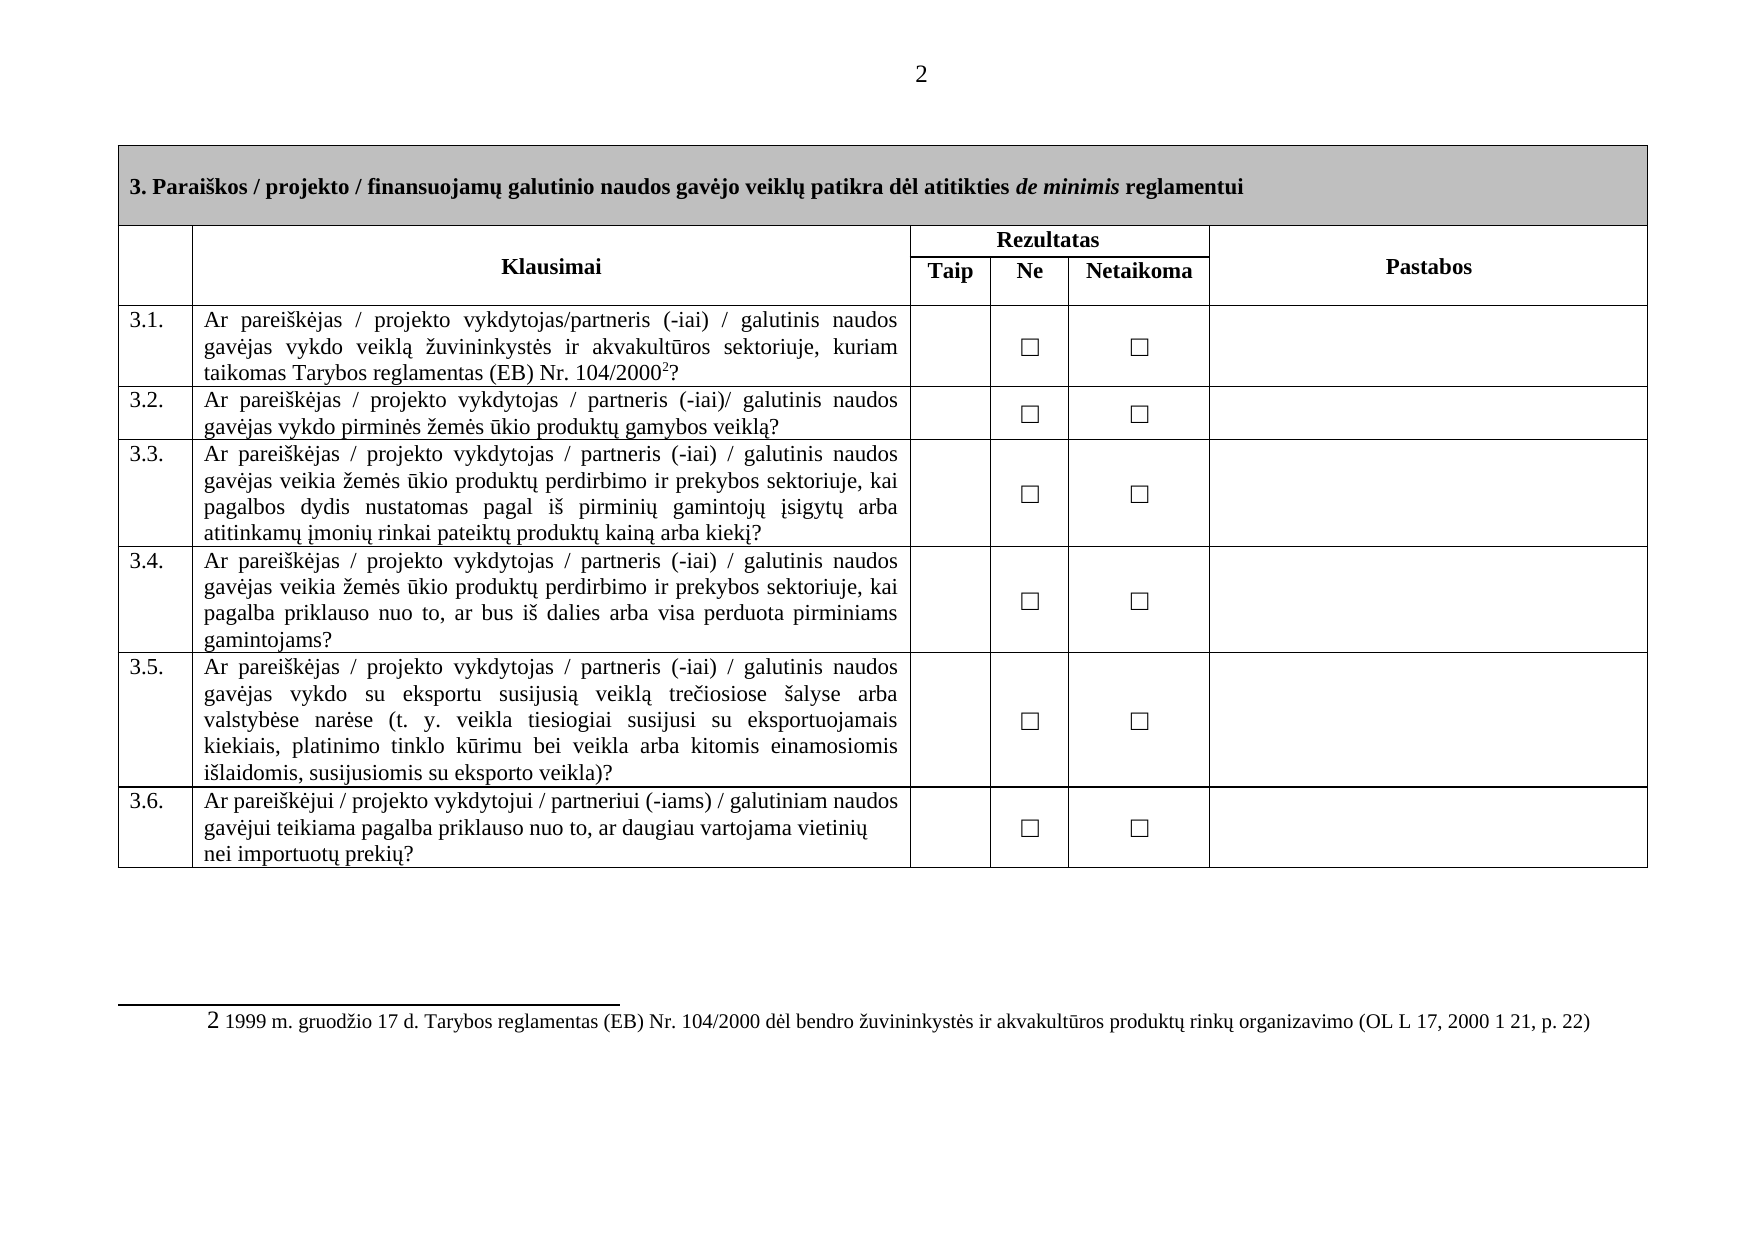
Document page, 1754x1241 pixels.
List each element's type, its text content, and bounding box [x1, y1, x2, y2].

table_cell [1210, 653, 1647, 786]
table_cell [1210, 387, 1647, 439]
table_cell [911, 440, 990, 546]
table_cell [911, 653, 990, 786]
table_cell [911, 306, 990, 386]
table_cell □ [1069, 306, 1209, 386]
table_cell [1210, 547, 1647, 652]
table_cell 3.6. [119, 788, 192, 867]
table_cell N [119, 226, 192, 305]
table_cell □ [1069, 440, 1209, 546]
table_header 3. Paraiškos / projekto / finansuojamų galutinio naudos gavėjo veiklų patikra dėl atitikties de minimis reglamentui [119, 146, 1647, 225]
table_cell [911, 788, 990, 867]
table_cell 3.2. [119, 387, 192, 439]
table_cell Ar pareiškėjui / projekto vykdytojui / partneriui (-iams) / galutiniam naudos gavėjui teikiama pagalba priklauso nuo to, ar daugiau vartojama vietinių nei importuotų prekių? [193, 788, 910, 867]
table_cell □ [991, 653, 1068, 786]
table_cell [1210, 306, 1647, 386]
table_cell Ar pareiškėjas / projekto vykdytojas/partneris (-iai) / galutinis naudos gavėjas vykdo veiklą žuvininkystės ir akvakultūros sektoriuje, kuriam taikomas Tarybos reglamentas (EB) Nr. 104/2000? [193, 306, 910, 386]
table_cell Ne [991, 258, 1068, 305]
table_cell Pastabos [1210, 226, 1647, 305]
table_cell □ [1069, 788, 1209, 867]
table_cell Ar pareiškėjas / projekto vykdytojas / partneris (-iai) / galutinis naudos gavėjas veikia žemės ūkio produktų perdirbimo ir prekybos sektoriuje, kai pagalba priklauso nuo to, ar bus iš dalies arba visa perduota pirminiams gamintojams? [193, 547, 910, 652]
table_cell 3.4. [119, 547, 192, 652]
table_cell [911, 547, 990, 652]
table_cell [1210, 440, 1647, 546]
table_cell Taip [911, 258, 990, 305]
table_cell □ [991, 440, 1068, 546]
table_cell 3.5. [119, 653, 192, 786]
table_cell □ [991, 788, 1068, 867]
table_cell Rezultatas [911, 226, 1209, 256]
table_cell Ar pareiškėjas / projekto vykdytojas / partneris (-iai) / galutinis naudos gavėjas vykdo su eksportu susijusią veiklą trečiosiose šalyse arba valstybėse narėse (t. y. veikla tiesiogiai susijusi su eksportuojamais kiekiais, platinimo tinklo kūrimu bei veikla arba kitomis einamosiomis išlaidomis, susijusiomis su eksporto veikla)? [193, 653, 910, 786]
table_cell □ [1069, 387, 1209, 439]
table_cell Ar pareiškėjas / projekto vykdytojas / partneris (-iai) / galutinis naudos gavėjas veikia žemės ūkio produktų perdirbimo ir prekybos sektoriuje, kai pagalbos dydis nustatomas pagal iš pirminių gamintojų įsigytų arba atitinkamų įmonių rinkai pateiktų produktų kainą arba kiekį? [193, 440, 910, 546]
table_cell □ [1069, 653, 1209, 786]
table_cell Netaikoma [1069, 258, 1209, 305]
table_cell □ [991, 547, 1068, 652]
table_cell □ [991, 387, 1068, 439]
table_cell Klausimai [193, 226, 910, 305]
table_cell [911, 387, 990, 439]
table_cell □ [1069, 547, 1209, 652]
table_cell 3.3. [119, 440, 192, 546]
table_cell 3.1. [119, 306, 192, 386]
table_cell Ar pareiškėjas / projekto vykdytojas / partneris (-iai)/ galutinis naudos gavėjas vykdo pirminės žemės ūkio produktų gamybos veiklą? [193, 387, 910, 439]
table_cell □ [991, 306, 1068, 386]
table_cell [1210, 788, 1647, 867]
